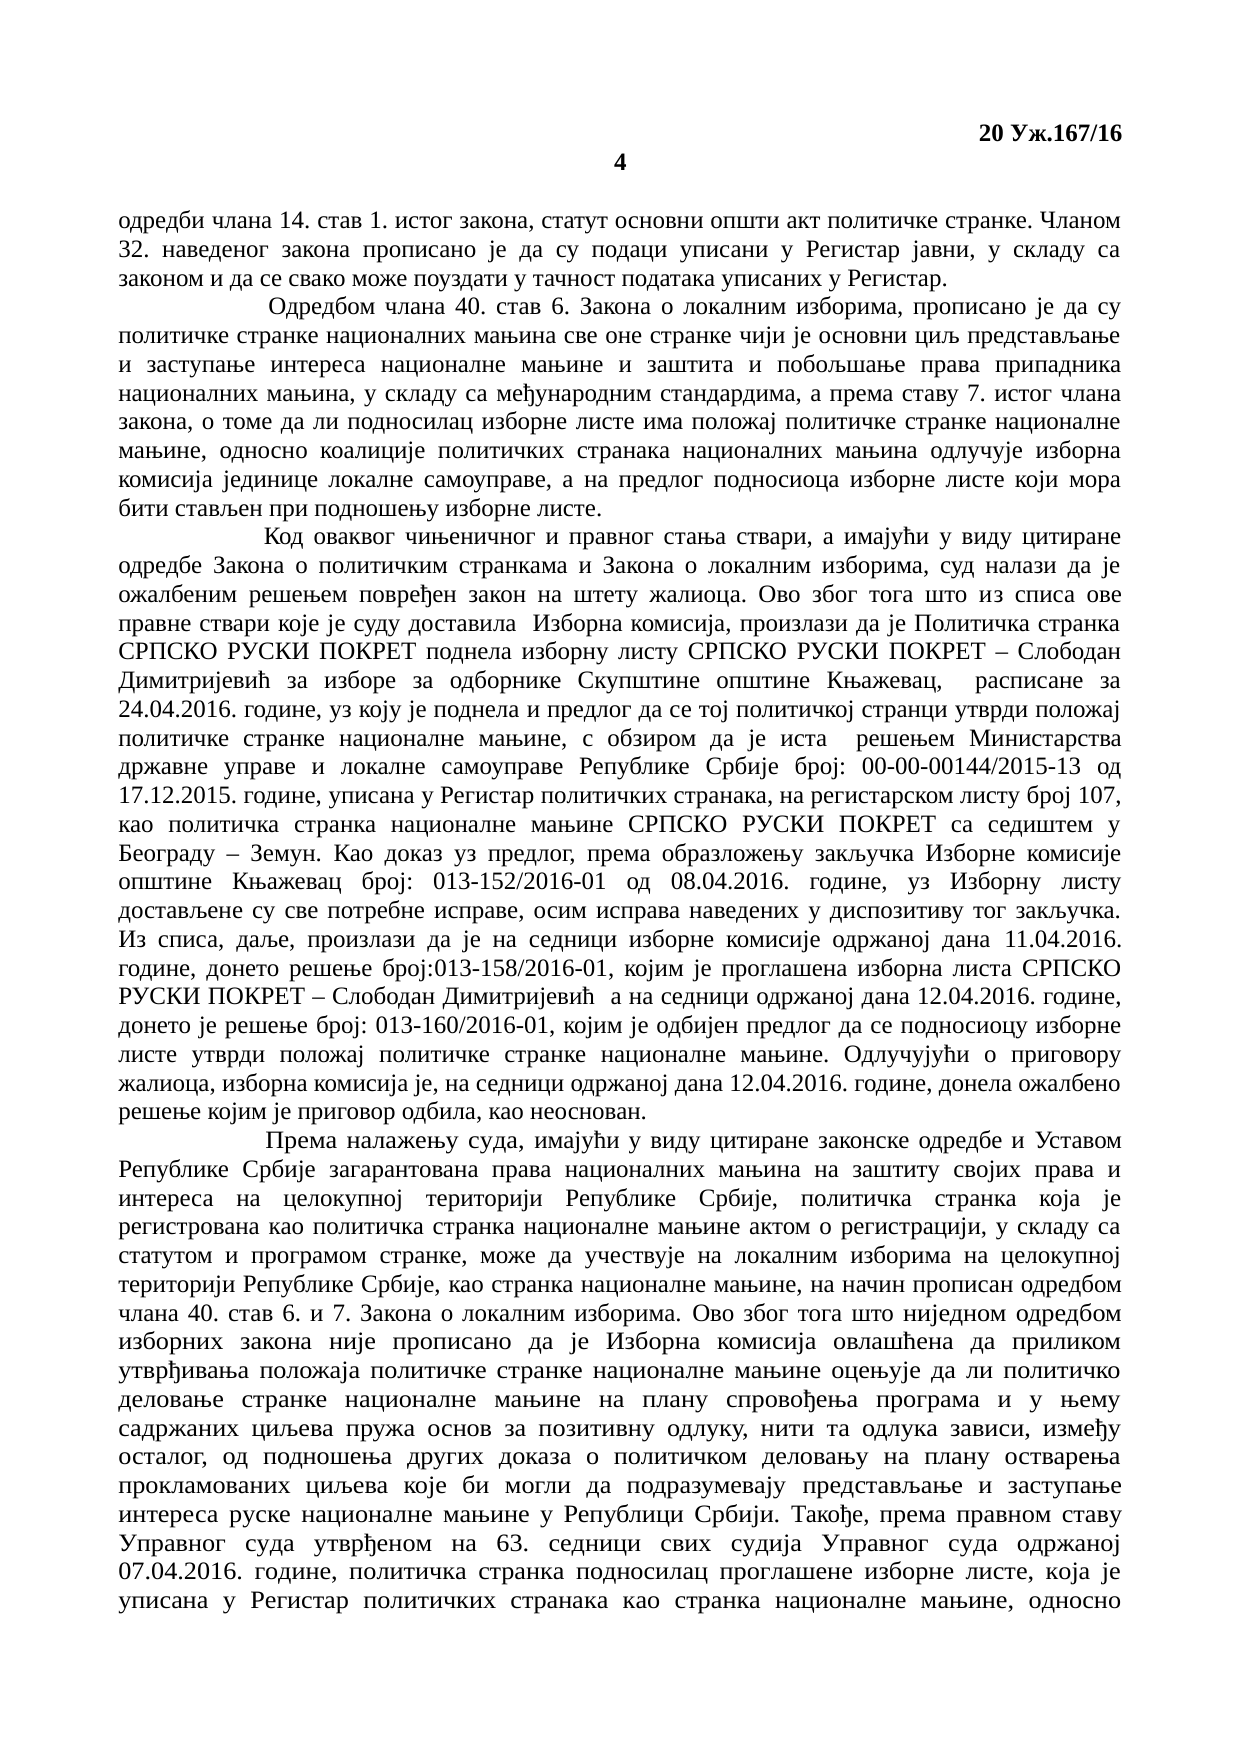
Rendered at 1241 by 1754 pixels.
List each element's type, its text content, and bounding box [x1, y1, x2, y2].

text Према налажењу суда, имајући у виду цитиране законске одредбе и Уставом Републике Србије загарантована права националних мањина на заштиту својих права и интереса на целокупној територији Републике Србије, политичка странка која је регистрована као политичка странка националне мањине актом о регистрацији, у складу са статутом и програмом странке, може да учествује на локалним изборима на целокупној територији Републике Србије, као странка националне мањине, на начин прописан одредбом члана 40. став 6. и 7. Закона о локалним изборима. Ово због тога што ниједном одредбом изборних закона није прописано да је Изборна комисија овлашћена да приликом утврђивања положаја политичке странке националне мањине оцењује да ли политичко деловање странке националне мањине на плану спровођења програма и у њему садржаних циљева пружа основ за позитивну одлуку, нити та одлука зависи, између осталог, од подношења других доказа о политичком деловању на плану остварења прокламованих циљева које би могли да подразумевају представљање и заступање интереса руске националне мањине у Републици Србији. Такође, према правном ставу Управног суда утврђеном на 63. седници свих судија Управног суда одржаној 07.04.2016. године, политичка странка подносилац проглашене изборне листе, која је уписана у Регистар политичких странака као странка националне мањине, односно [118, 1125, 1122, 1614]
text Код оваквог чињеничног и правног стања ствари, а имајући у виду цитиране одредбе Закона о политичким странкама и Закона о локалним изборима, суд налази да је ожалбеним решењем повређен закон на штету жалиоца. Ово због тога што из списа ове правне ствари које је суду доставила Изборна комисија, произлази да је Политичка странка СРПСКО РУСКИ ПОКРЕТ поднела изборну листу СРПСКО РУСКИ ПОКРЕТ – Слободан Димитријевић за изборе за одборнике Скупштине општине Књажевац, расписане за 24.04.2016. године, уз коју је поднела и предлог да се тој политичкој странци утврди положај политичке странке националне мањине, с обзиром да је иста решењем Министарства државне управе и локалне самоуправе Републике Србије број: 00-00-00144/2015-13 од 17.12.2015. године, уписана у Регистар политичких странака, на регистарском листу број 107, као политичка странка националне мањине СРПСКО РУСКИ ПОКРЕТ са седиштем у Београду – Земун. Као доказ уз предлог, према образложењу закључка Изборне комисије општине Књажевац број: 013-152/2016-01 од 08.04.2016. године, уз Изборну листу достављене су све потребне исправе, осим исправа наведених у диспозитиву тог закључка. Из списа, даље, произлази да је на седници изборне комисије одржаној дана 11.04.2016. године, донето решење број:013-158/2016-01, којим је проглашена изборна листа СРПСКО РУСКИ ПОКРЕТ – Слободан Димитријевић а на седници одржаној дана 12.04.2016. године, донето је решење број: 013-160/2016-01, којим је одбијен предлог да се подносиоцу изборне листе утврди положај политичке странке националне мањине. Одлучујући о приговору жалиоца, изборна комисија је, на седници одржаној дана 12.04.2016. године, донела ожалбено решење којим је приговор одбила, као неоснован. [118, 521, 1122, 1125]
text одредби члана 14. став 1. истог закона, статут основни општи акт политичке странке. Чланом 32. наведеног закона прописано је да су подаци уписани у Регистар јавни, у складу са законом и да се свако може поуздати у тачност података уписаних у Регистар. [118, 205, 1122, 291]
text Одредбом члана 40. став 6. Закона о локалним изборима, прописано је да су политичке странке националних мањина све оне странке чији је основни циљ представљање и заступање интереса националне мањине и заштита и побољшање права припадника националних мањина, у складу са међународним стандардима, а према ставу 7. истог члана закона, о томе да ли подносилац изборне листе има положај политичке странке националне мањине, односно коалиције политичких странака националних мањина одлучује изборна комисија јединице локалне самоуправе, а на предлог подносиоца изборне листе који мора бити стављен при подношењу изборне листе. [118, 291, 1122, 521]
